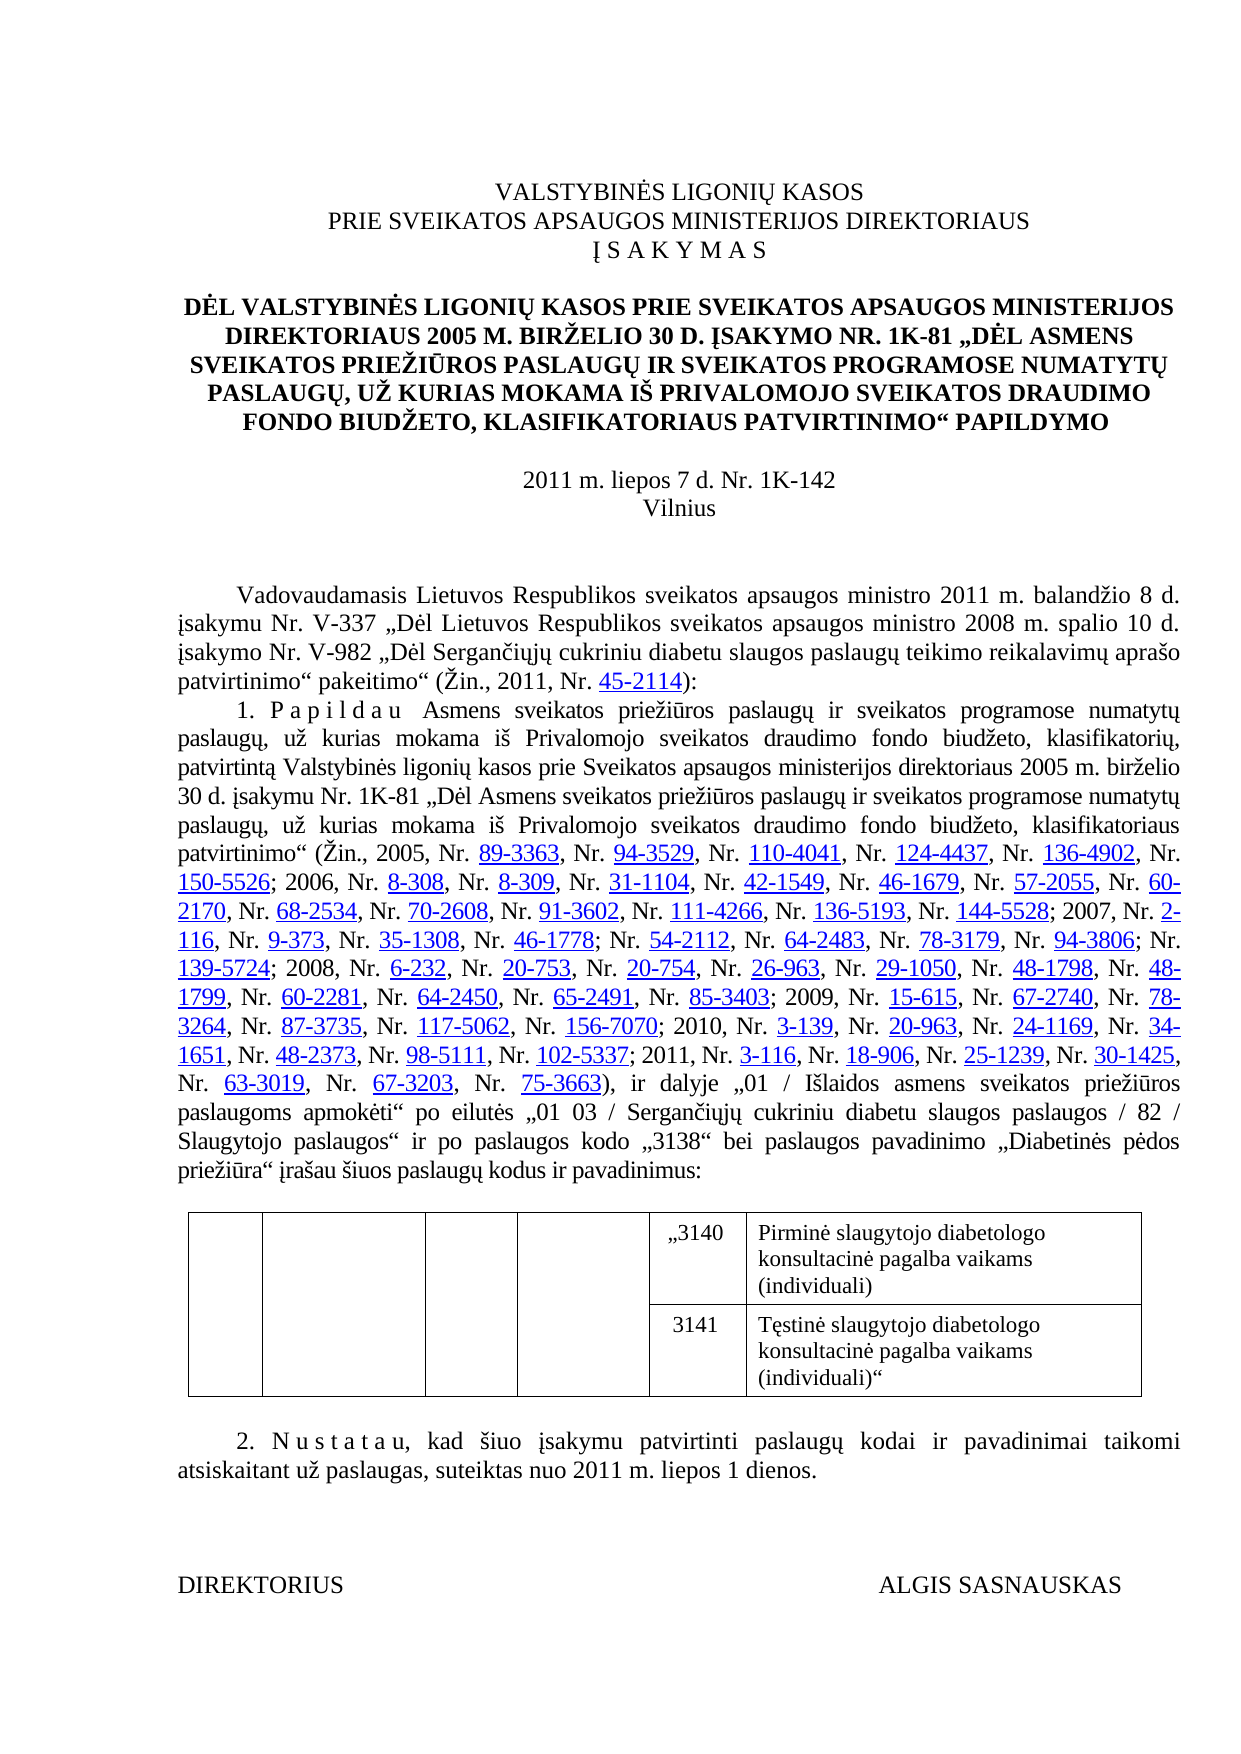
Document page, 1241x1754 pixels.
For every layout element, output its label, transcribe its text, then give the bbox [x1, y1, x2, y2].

text PRIE SVEIKATOS APSAUGOS MINISTERIJOS DIREKTORIAUS [177, 206, 1181, 235]
table_cell Tęstinė slaugytojo diabetologo konsultacinė pagalba vaikams (individuali)“ [747, 1305, 1141, 1396]
text 2011 m. liepos 7 d. Nr. 1K-142 [177, 465, 1181, 493]
table_header [189, 1213, 262, 1396]
table_header „3140 [650, 1213, 746, 1304]
text ĮSAKYMAS [177, 235, 1181, 263]
text Direktorius Algis Sasnauskas [177, 1570, 1181, 1598]
table_header [426, 1213, 517, 1396]
table_header [263, 1213, 425, 1396]
table_cell 3141 [650, 1305, 746, 1396]
text Vadovaudamasis Lietuvos Respublikos sveikatos apsaugos ministro 2011 m. balandžio 8 d. įsakymu Nr. V-337 „Dėl Lietuvos Respublikos sveikatos apsaugos ministro 2008 m. spalio 10 d. įsakymo Nr. V-982 „Dėl Sergančiųjų cukriniu diabetu slaugos paslaugų teikimo reikalavimų aprašo patvirtinimo“ pakeitimo“ (Žin., 2011, Nr. 45-2114): [177, 580, 1181, 695]
table_header Pirminė slaugytojo diabetologo konsultacinė pagalba vaikams (individuali) [747, 1213, 1141, 1304]
text Vilnius [177, 493, 1181, 522]
text 1. Papildau Asmens sveikatos priežiūros paslaugų ir sveikatos programose numatytų paslaugų, už kurias mokama iš Privalomojo sveikatos draudimo fondo biudžeto, klasifikatorių, patvirtintą Valstybinės ligonių kasos prie Sveikatos apsaugos ministerijos direktoriaus 2005 m. birželio 30 d. įsakymu Nr. 1K-81 „Dėl Asmens sveikatos priežiūros paslaugų ir sveikatos programose numatytų paslaugų, už kurias mokama iš Privalomojo sveikatos draudimo fondo biudžeto, klasifikatoriaus patvirtinimo“ (Žin., 2005, Nr. 89-3363, Nr. 94-3529, Nr. 110-4041, Nr. 124-4437, Nr. 136-4902, Nr. 150-5526; 2006, Nr. 8-308, Nr. 8-309, Nr. 31-1104, Nr. 42-1549, Nr. 46-1679, Nr. 57-2055, Nr. 60-2170, Nr. 68-2534, Nr. 70-2608, Nr. 91-3602, Nr. 111-4266, Nr. 136-5193, Nr. 144-5528; 2007, Nr. 2-116, Nr. 9-373, Nr. 35-1308, Nr. 46-1778; Nr. 54-2112, Nr. 64-2483, Nr. 78-3179, Nr. 94-3806; Nr. 139-5724; 2008, Nr. 6-232, Nr. 20-753, Nr. 20-754, Nr. 26-963, Nr. 29-1050, Nr. 48-1798, Nr. 48-1799, Nr. 60-2281, Nr. 64-2450, Nr. 65-2491, Nr. 85-3403; 2009, Nr. 15-615, Nr. 67-2740, Nr. 78-3264, Nr. 87-3735, Nr. 117-5062, Nr. 156-7070; 2010, Nr. 3-139, Nr. 20-963, Nr. 24-1169, Nr. 34-1651, Nr. 48-2373, Nr. 98-5111, Nr. 102-5337; 2011, Nr. 3-116, Nr. 18-906, Nr. 25-1239, Nr. 30-1425, Nr. 63-3019, Nr. 67-3203, Nr. 75-3663), ir dalyje „01 / Išlaidos asmens sveikatos priežiūros paslaugoms apmokėti“ po eilutės „01 03 / Sergančiųjų cukriniu diabetu slaugos paslaugos / 82 / Slaugytojo paslaugos“ ir po paslaugos kodo „3138“ bei paslaugos pavadinimo „Diabetinės pėdos priežiūra“ įrašau šiuos paslaugų kodus ir pavadinimus: [177, 695, 1181, 1183]
table_header [518, 1213, 649, 1396]
text DĖL VALSTYBINĖS LIGONIŲ KASOS PRIE SVEIKATOS APSAUGOS MINISTERIJOS DIREKTORIAUS 2005 m. BIRŽELIO 30 d. ĮSAKYMO Nr. 1K-81 „DĖL ASMENS SVEIKATOS PRIEŽIŪROS PASLAUGŲ IR SVEIKATOS PROGRAMOSE NUMATYTŲ PASLAUGŲ, UŽ KURIAS MOKAMA IŠ PRIVALOMOJO SVEIKATOS DRAUDIMO FONDO BIUDŽETO, KLASIFIKATORIAUS PATVIRTINIMO“ PApildymo [177, 292, 1181, 436]
text 2. Nustatau, kad šiuo įsakymu patvirtinti paslaugų kodai ir pavadinimai taikomi atsiskaitant už paslaugas, suteiktas nuo 2011 m. liepos 1 dienos. [177, 1426, 1181, 1483]
text VALSTYBINĖS LIGONIŲ KASOS [177, 177, 1181, 206]
